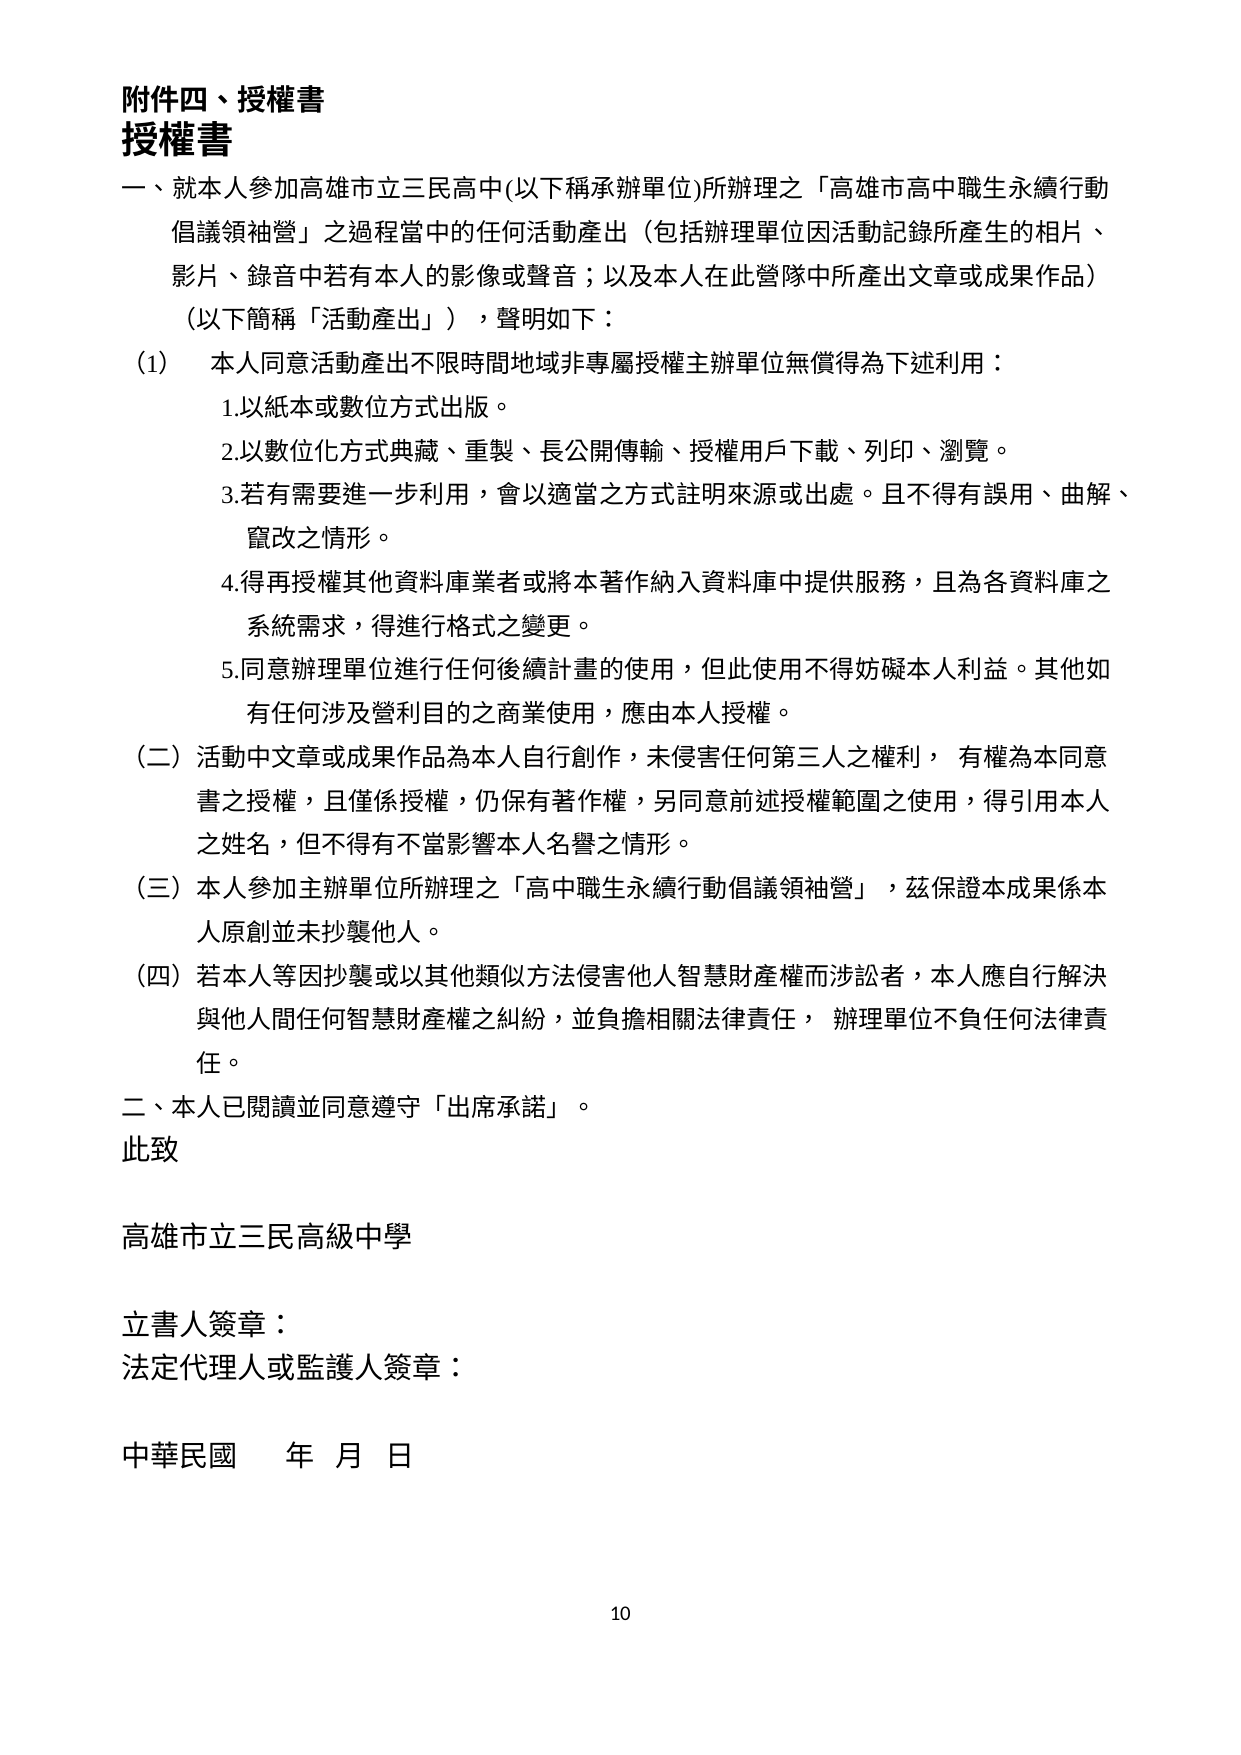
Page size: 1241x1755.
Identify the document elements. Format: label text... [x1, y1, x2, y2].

text （二）活動中文章或成果作品為本人自行創作，未侵害任何第三人之權利， 有權為本同意書之授權，且僅係授權，仍保有著作權，另同意前述授權範圍之使用，得引用本人之姓名，但不得有不當影響本人名譽之情形。 [121, 731, 1111, 862]
list 本人同意活動產出不限時間地域非專屬授權主辦單位無償得為下述利用： [121, 337, 1111, 381]
text （三）本人參加主辦單位所辦理之「高中職生永續行動倡議領袖營」，茲保證本成果係本人原創並未抄襲他人。 [121, 862, 1111, 950]
text 1.以紙本或數位方式出版。 [121, 381, 1111, 425]
text 3.若有需要進一步利用，會以適當之方式註明來源或出處。且不得有誤用、曲解、竄改之情形。 [221, 469, 1111, 556]
text 高雄市立三民高級中學 [121, 1212, 1111, 1256]
text 2.以數位化方式典藏、重製、長公開傳輸、授權用戶下載、列印、瀏覽。 [121, 425, 1111, 469]
text 法定代理人或監護人簽章： [121, 1344, 1111, 1387]
text 授權書 [121, 119, 1111, 162]
text 5.同意辦理單位進行任何後續計畫的使用，但此使用不得妨礙本人利益。其他如有任何涉及營利目的之商業使用，應由本人授權。 [221, 644, 1111, 731]
text 4.得再授權其他資料庫業者或將本著作納入資料庫中提供服務，且為各資料庫之系統需求，得進行格式之變更。 [221, 556, 1111, 644]
text 附件四、授權書 [121, 75, 1111, 119]
text 二、本人已閱讀並同意遵守「出席承諾」。 [121, 1081, 1111, 1125]
text 中華民國 年 月 日 [121, 1431, 1111, 1475]
text 立書人簽章： [121, 1300, 1111, 1344]
text 一、就本人參加高雄市立三民高中(以下稱承辦單位)所辦理之「高雄市高中職生永續行動倡議領袖營」之過程當中的任何活動產出（包括辦理單位因活動記錄所產生的相片、影片、錄音中若有本人的影像或聲音；以及本人在此營隊中所產出文章或成果作品）（以下簡稱「活動產出」），聲明如下： [121, 162, 1111, 337]
text 此致 [121, 1125, 1111, 1169]
text （四）若本人等因抄襲或以其他類似方法侵害他人智慧財產權而涉訟者，本人應自行解決與他人間任何智慧財產權之糾紛，並負擔相關法律責任， 辦理單位不負任何法律責任。 [121, 950, 1111, 1081]
